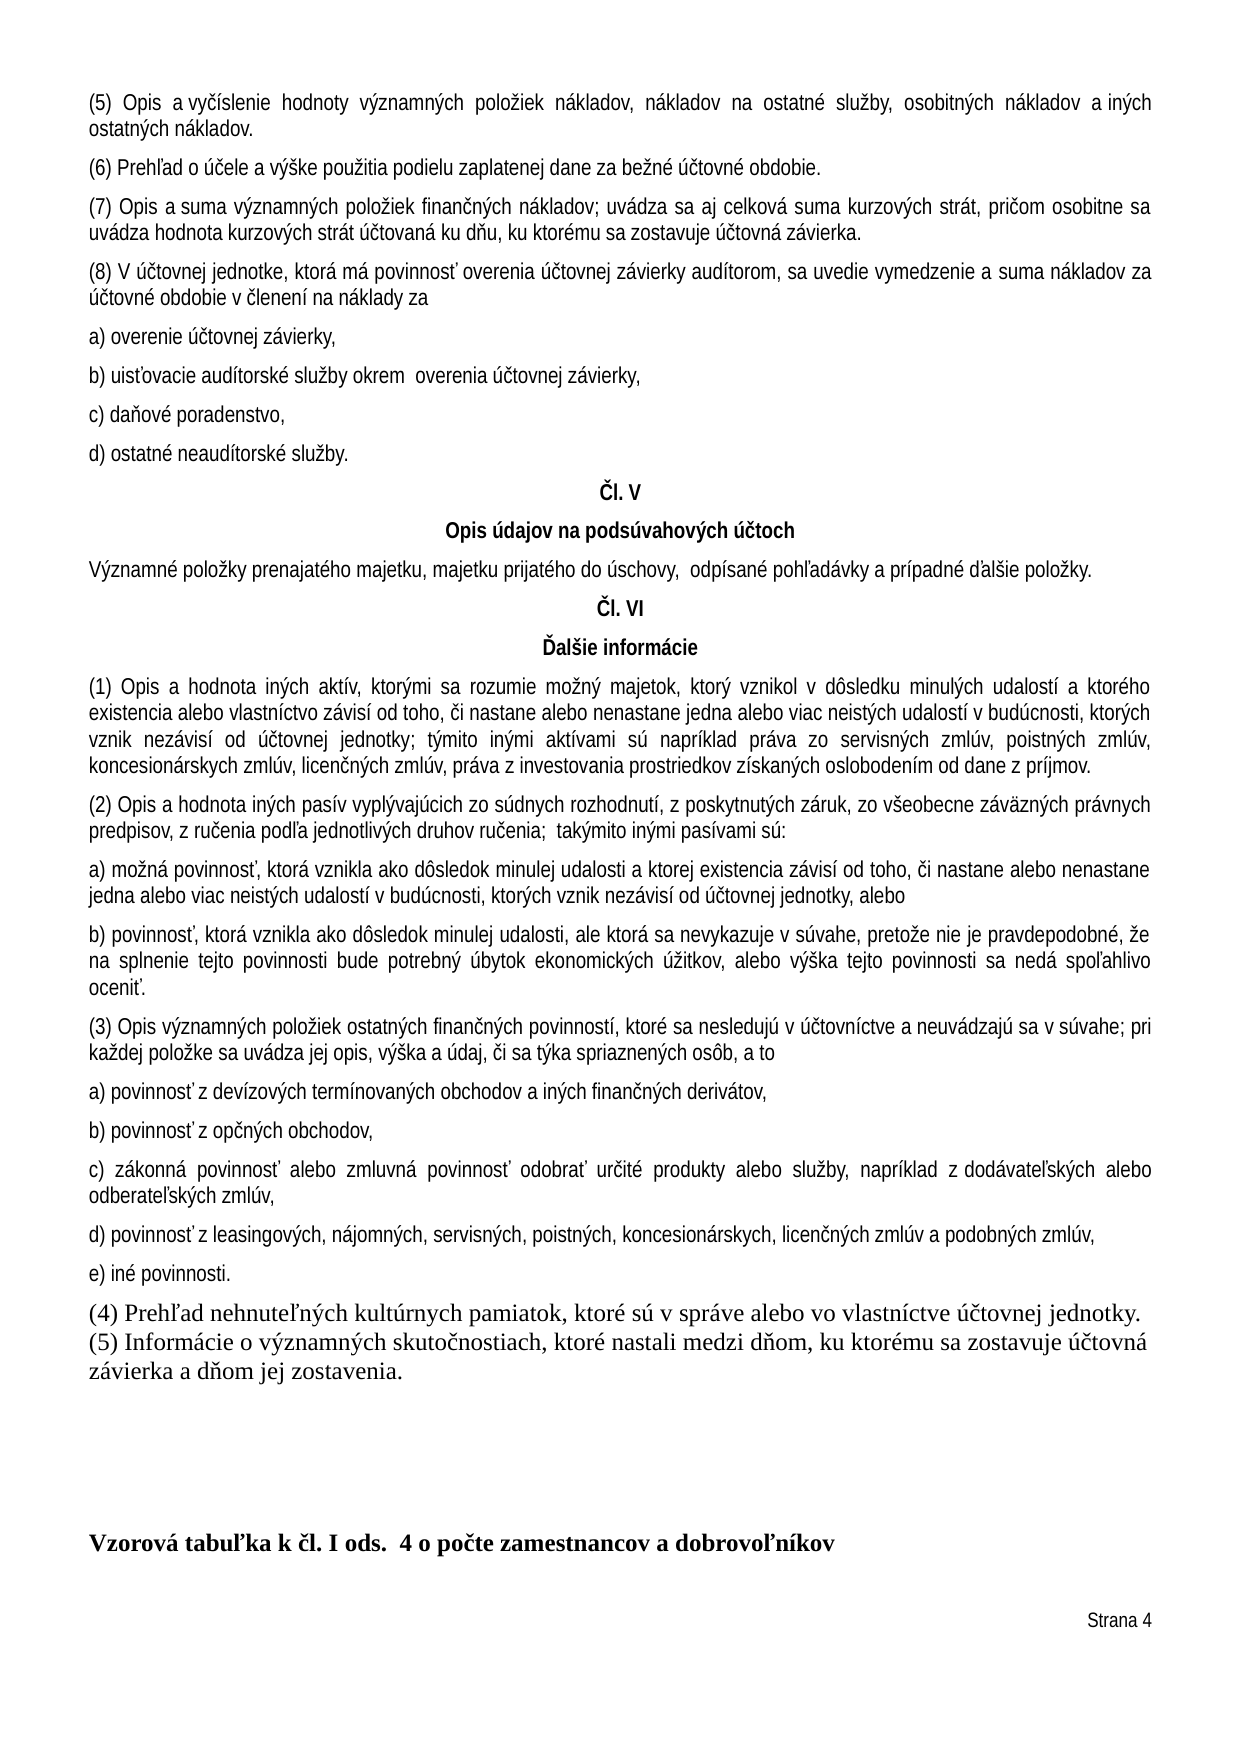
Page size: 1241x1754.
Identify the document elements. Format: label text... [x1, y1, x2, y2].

text (2) Opis a hodnota iných pasív vyplývajúcich zo súdnych rozhodnutí, z poskytnutých záruk, zo všeobecne záväzných právnych predpisov, z ručenia podľa jednotlivých druhov ručenia; takýmito inými pasívami sú: [89, 791, 1152, 843]
text Čl. V [89, 478, 1152, 505]
text b) povinnosť z opčných obchodov, [89, 1117, 1152, 1143]
text d) povinnosť z leasingových, nájomných, servisných, poistných, koncesionárskych, licenčných zmlúv a podobných zmlúv, [89, 1221, 1152, 1247]
text c) daňové poradenstvo, [89, 401, 1152, 427]
text Vzorová tabuľka k čl. I ods. 4 o počte zamestnancov a dobrovoľníkov [89, 1528, 1152, 1557]
text (7) Opis a suma významných položiek finančných nákladov; uvádza sa aj celková suma kurzových strát, pričom osobitne sa uvádza hodnota kurzových strát účtovaná ku dňu, ku ktorému sa zostavuje účtovná závierka. [89, 193, 1152, 245]
text (4) Prehľad nehnuteľných kultúrnych pamiatok, ktoré sú v správe alebo vo vlastníctve účtovnej jednotky. [89, 1298, 1152, 1327]
text b) uisťovacie audítorské služby okrem overenia účtovnej závierky, [89, 362, 1152, 388]
text Opis údajov na podsúvahových účtoch [89, 517, 1152, 544]
text b) povinnosť, ktorá vznikla ako dôsledok minulej udalosti, ale ktorá sa nevykazuje v súvahe, pretože nie je pravdepodobné, že na splnenie tejto povinnosti bude potrebný úbytok ekonomických úžitkov, alebo výška tejto povinnosti sa nedá spoľahlivo oceniť. [89, 921, 1152, 1000]
text (1) Opis a hodnota iných aktív, ktorými sa rozumie možný majetok, ktorý vznikol v dôsledku minulých udalostí a ktorého existencia alebo vlastníctvo závisí od toho, či nastane alebo nenastane jedna alebo viac neistých udalostí v budúcnosti, ktorých vznik nezávisí od účtovnej jednotky; týmito inými aktívami sú napríklad práva zo servisných zmlúv, poistných zmlúv, koncesionárskych zmlúv, licenčných zmlúv, práva z investovania prostriedkov získaných oslobodením od dane z príjmov. [89, 673, 1152, 778]
text Čl. VI [89, 595, 1152, 621]
text Ďalšie informácie [89, 634, 1152, 660]
text Významné položky prenajatého majetku, majetku prijatého do úschovy, odpísané pohľadávky a prípadné ďalšie položky. [89, 556, 1152, 583]
text (3) Opis významných položiek ostatných finančných povinností, ktoré sa nesledujú v účtovníctve a neuvádzajú sa v súvahe; pri každej položke sa uvádza jej opis, výška a údaj, či sa týka spriaznených osôb, a to [89, 1013, 1152, 1065]
text d) ostatné neaudítorské služby. [89, 440, 1152, 466]
text (5) Informácie o významných skutočnostiach, ktoré nastali medzi dňom, ku ktorému sa zostavuje účtovná závierka a dňom jej zostavenia. [89, 1327, 1152, 1385]
text (5) Opis a vyčíslenie hodnoty významných položiek nákladov, nákladov na ostatné služby, osobitných nákladov a iných ostatných nákladov. [89, 89, 1152, 141]
text a) možná povinnosť, ktorá vznikla ako dôsledok minulej udalosti a ktorej existencia závisí od toho, či nastane alebo nenastane jedna alebo viac neistých udalostí v budúcnosti, ktorých vznik nezávisí od účtovnej jednotky, alebo [89, 856, 1152, 909]
text a) povinnosť z devízových termínovaných obchodov a iných finančných derivátov, [89, 1078, 1152, 1104]
text c) zákonná povinnosť alebo zmluvná povinnosť odobrať určité produkty alebo služby, napríklad z dodávateľských alebo odberateľských zmlúv, [89, 1156, 1152, 1208]
text (8) V účtovnej jednotke, ktorá má povinnosť overenia účtovnej závierky audítorom, sa uvedie vymedzenie a suma nákladov za účtovné obdobie v členení na náklady za [89, 258, 1152, 311]
text a) overenie účtovnej závierky, [89, 323, 1152, 349]
text e) iné povinnosti. [89, 1260, 1152, 1286]
text (6) Prehľad o účele a výške použitia podielu zaplatenej dane za bežné účtovné obdobie. [89, 154, 1152, 180]
